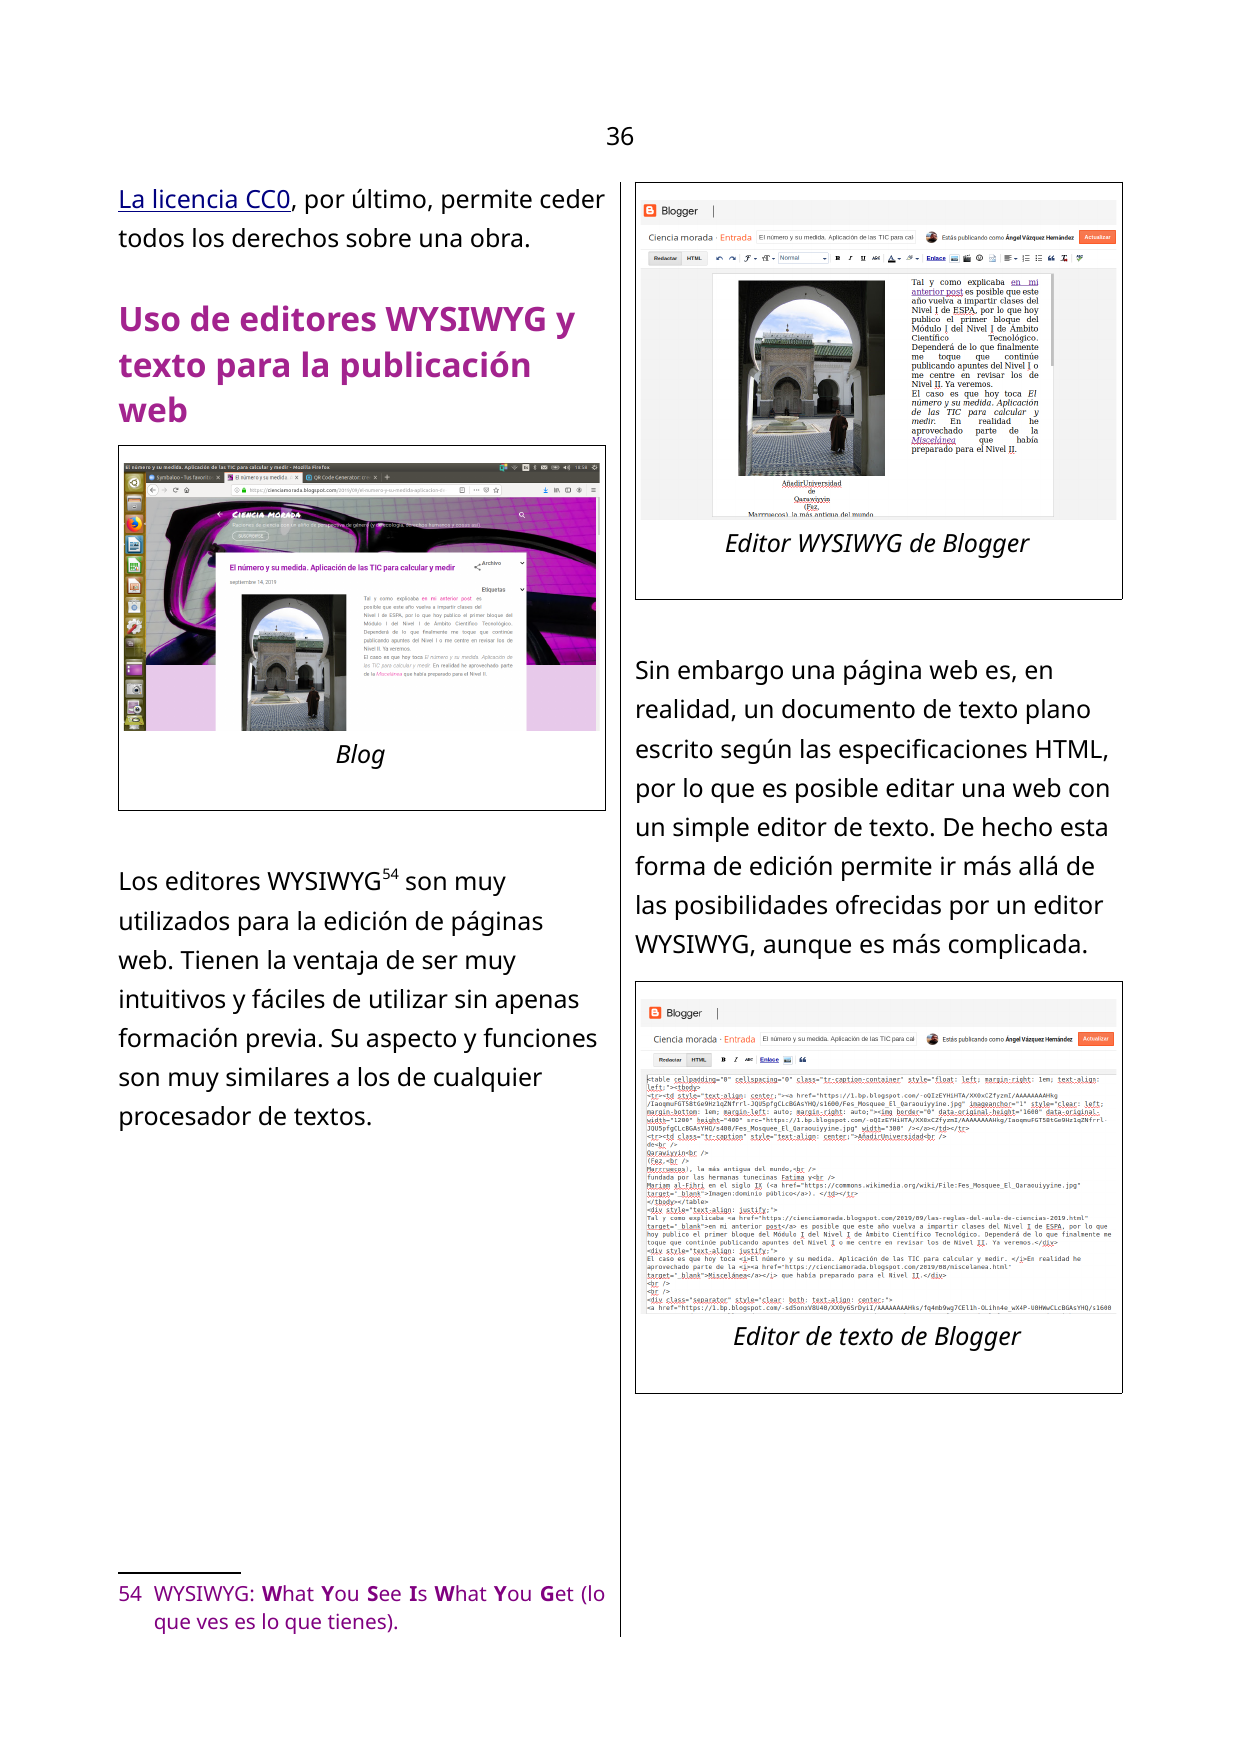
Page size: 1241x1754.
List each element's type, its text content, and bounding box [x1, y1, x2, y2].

text Los editores WYSIWYG son muy utilizados para la edición de páginas web. Tienen la ventaja de ser muy intuitivos y fáciles de utilizar sin apenas formación previa. Su aspecto y funciones son muy similares a los de cualquier procesador de textos. [118, 864, 605, 1133]
table_header [636, 183, 1122, 599]
text La licencia CC0, por último, permite ceder todos los derechos sobre una obra. [118, 182, 605, 255]
picture [640, 200, 1117, 520]
text Sin embargo una página web es, en realidad, un documento de texto plano escrito según las especificaciones HTML, por lo que es posible editar una web con un simple editor de texto. De hecho esta forma de edición permite ir más allá de las posibilidades ofrecidas por un editor WYSIWYG, aunque es más complicada. [635, 653, 1122, 961]
picture [123, 463, 600, 731]
table_header [119, 446, 605, 810]
table_header [636, 982, 1122, 1392]
subtitle Uso de editores WYSIWYG y texto para la publicación web [118, 295, 605, 433]
text WYSIWYG: What You See Is What You Get (lo que ves es lo que tienes). [118, 1579, 605, 1636]
picture [640, 999, 1117, 1314]
